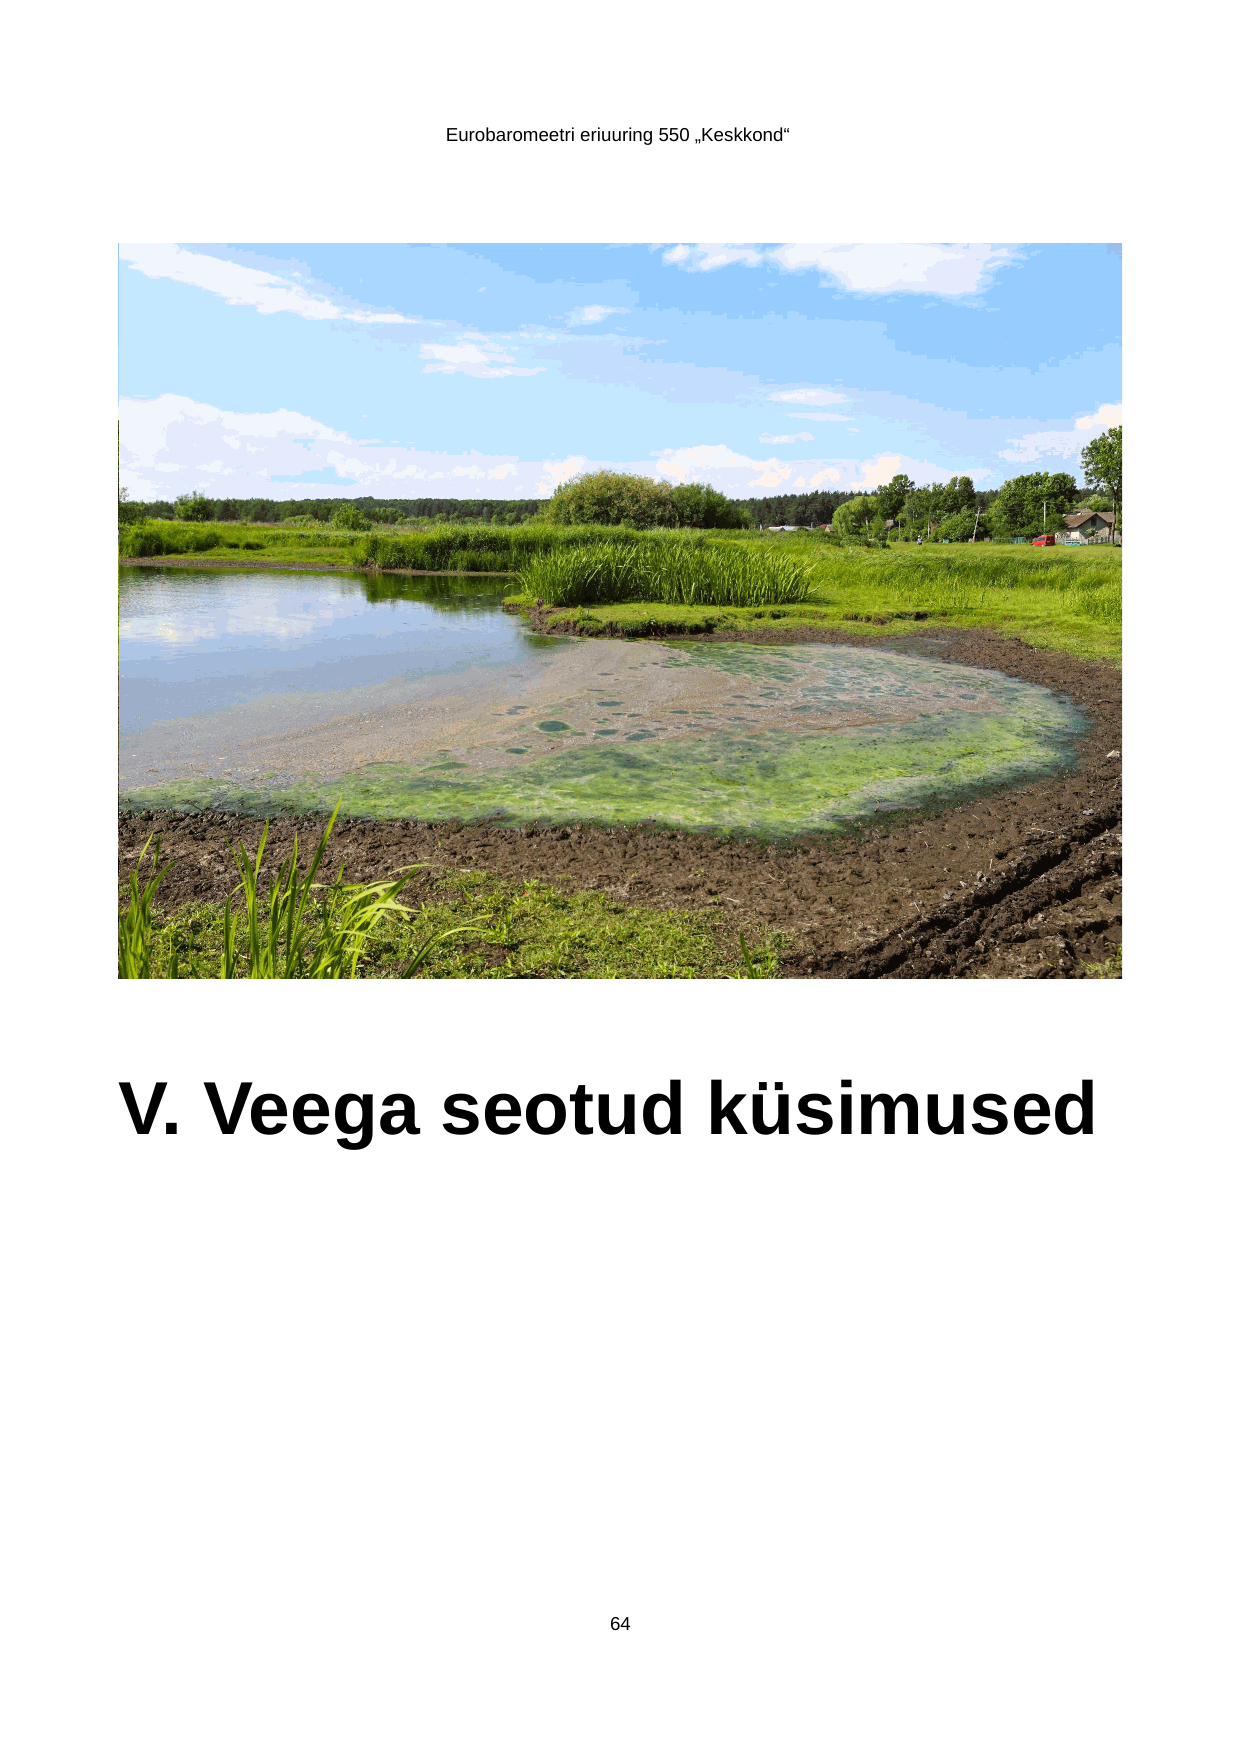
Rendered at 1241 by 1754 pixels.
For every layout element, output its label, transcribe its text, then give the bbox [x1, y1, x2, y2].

subtitle V. Veega seotud küsimused [118, 1064, 1122, 1151]
picture [118, 243, 1123, 979]
